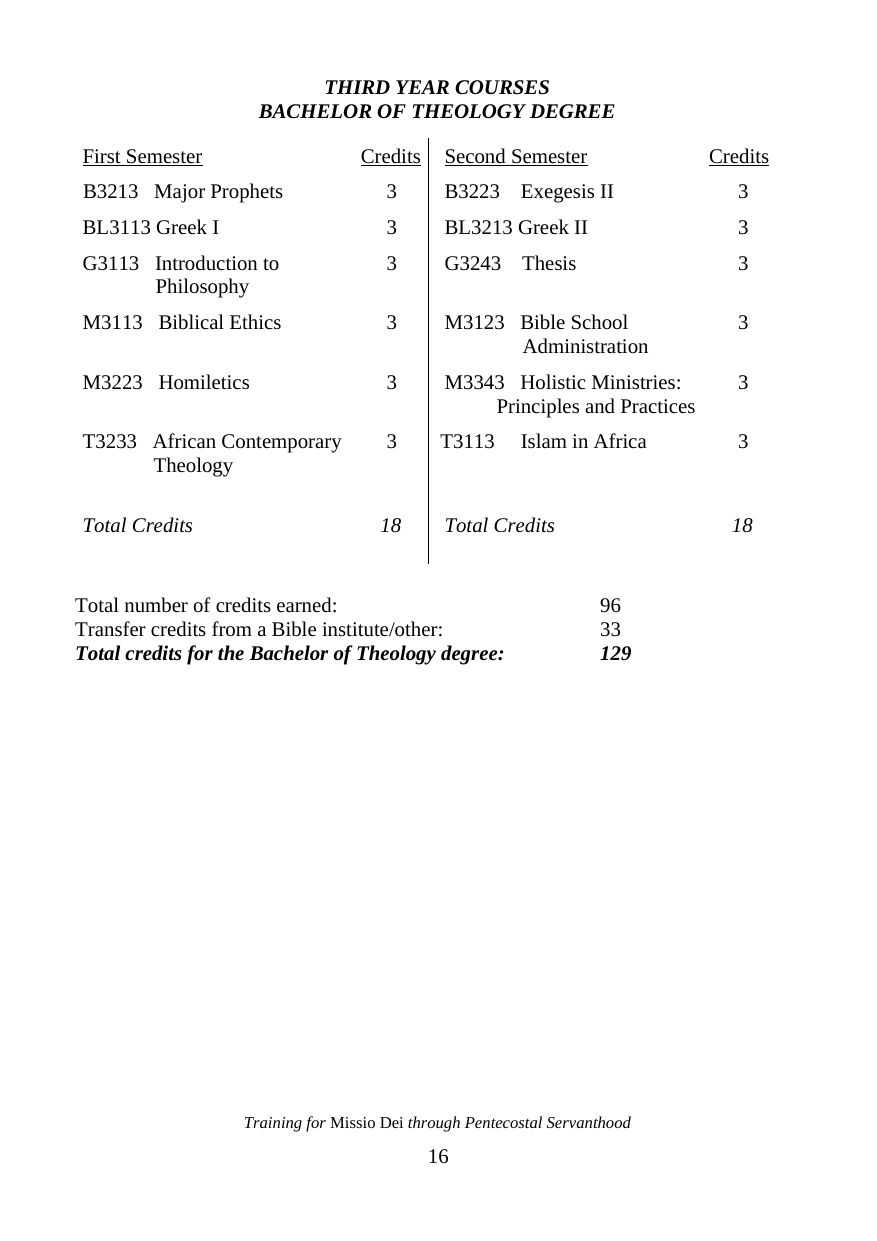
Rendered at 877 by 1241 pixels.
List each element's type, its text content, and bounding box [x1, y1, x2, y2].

table_cell 3 [355, 245, 428, 304]
table_cell BL3213 Greek II [429, 209, 703, 245]
table_cell BL3113 Greek I [77, 209, 355, 245]
table_cell 3 [355, 304, 428, 364]
table_cell 3 [355, 364, 428, 423]
table_header Credits [355, 138, 428, 174]
text BACHELOR OF THEOLOGY DEGREE [75, 99, 801, 123]
table_cell T3233 African Contemporary Theology [77, 424, 355, 483]
table_cell 18 [355, 483, 428, 564]
text Training for Missio Dei through Pentecostal Servanthood [138, 1113, 738, 1132]
table_cell 3 [703, 424, 783, 483]
table_cell M3343 Holistic Ministries: Principles and Practices [429, 364, 703, 423]
text THIRD YEAR COURSES [75, 75, 801, 99]
table_cell G3113 Introduction to Philosophy [77, 245, 355, 304]
text 16 [138, 1144, 738, 1163]
table_cell 3 [703, 174, 783, 209]
table_cell 3 [355, 424, 428, 483]
text Transfer credits from a Bible institute/other: 33 [75, 617, 801, 641]
table_cell M3223 Homiletics [77, 364, 355, 423]
table_cell 18 [703, 483, 783, 564]
table_cell T3113 Islam in Africa [429, 424, 703, 483]
table_cell M3113 Biblical Ethics [77, 304, 355, 364]
text Total number of credits earned: 96 [75, 593, 801, 617]
table_header First Semester [77, 138, 355, 174]
table_cell 3 [355, 209, 428, 245]
table_cell M3123 Bible School Administration [429, 304, 703, 364]
table_cell 3 [355, 174, 428, 209]
table_cell 3 [703, 245, 783, 304]
table_cell 3 [703, 364, 783, 423]
table_header Second Semester [429, 138, 703, 174]
table_cell B3213 Major Prophets [77, 174, 355, 209]
table_header Credits [703, 138, 783, 174]
table_cell 3 [703, 209, 783, 245]
table_cell 3 [703, 304, 783, 364]
table_cell Total Credits [77, 483, 355, 564]
table_cell Total Credits [429, 483, 703, 564]
table_cell G3243 Thesis [429, 245, 703, 304]
text Total credits for the Bachelor of Theology degree: 129 [75, 641, 801, 665]
table_cell B3223 Exegesis II [429, 174, 703, 209]
